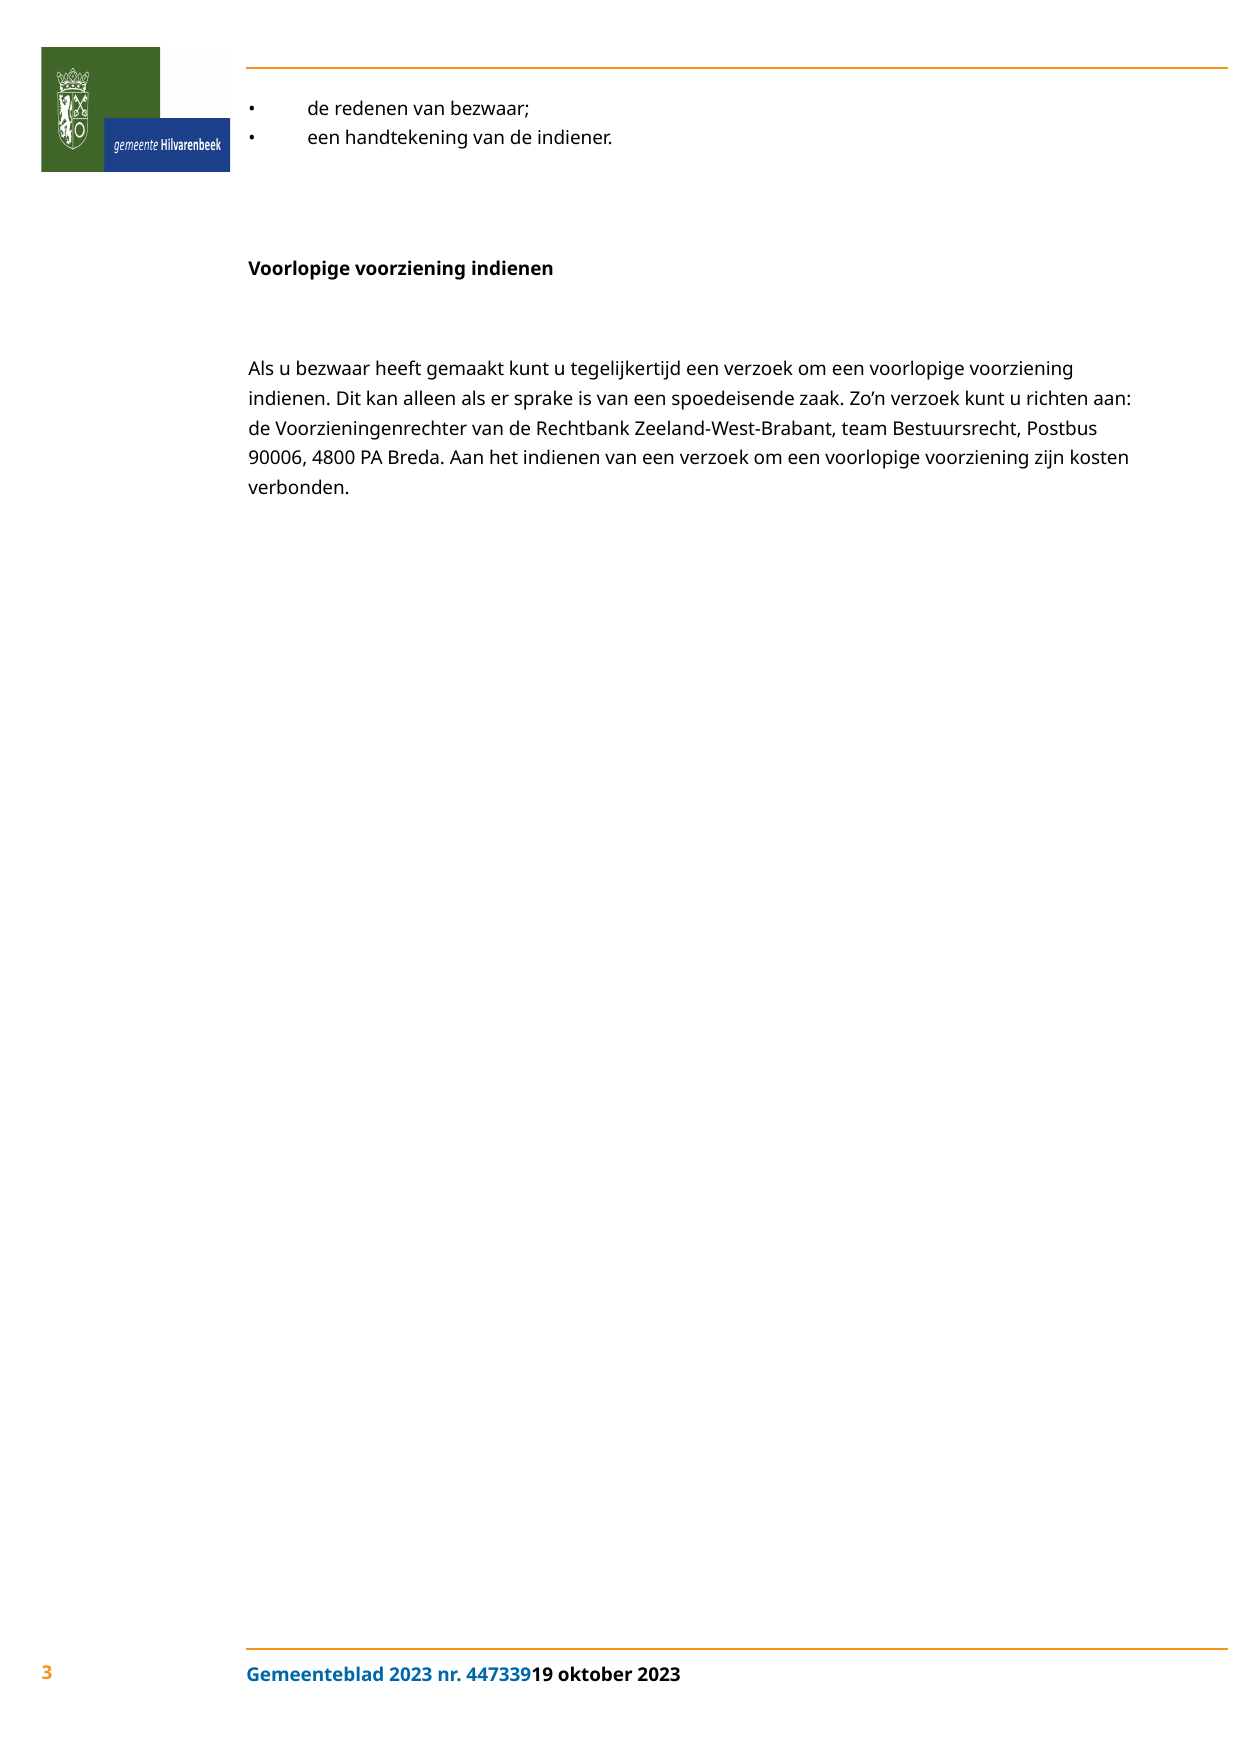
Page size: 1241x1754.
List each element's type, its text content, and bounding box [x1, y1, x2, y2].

list de redenen van bezwaar; [248, 95, 1152, 121]
picture [41, 47, 231, 172]
text Voorlopige voorziening indienen [248, 255, 1152, 281]
list een handtekening van de indiener. [248, 124, 1152, 150]
text Als u bezwaar heeft gemaakt kunt u tegelijkertijd een verzoek om een voorlopige voorziening indienen. Dit kan alleen als er sprake is van een spoedeisende zaak. Zo’n verzoek kunt u richten aan: de Voorzieningenrechter van de Rechtbank Zeeland-West-Brabant, team Bestuursrecht, Postbus 90006, 4800 PA Breda. Aan het indienen van een verzoek om een voorlopige voorziening zijn kosten verbonden. [248, 356, 1152, 500]
